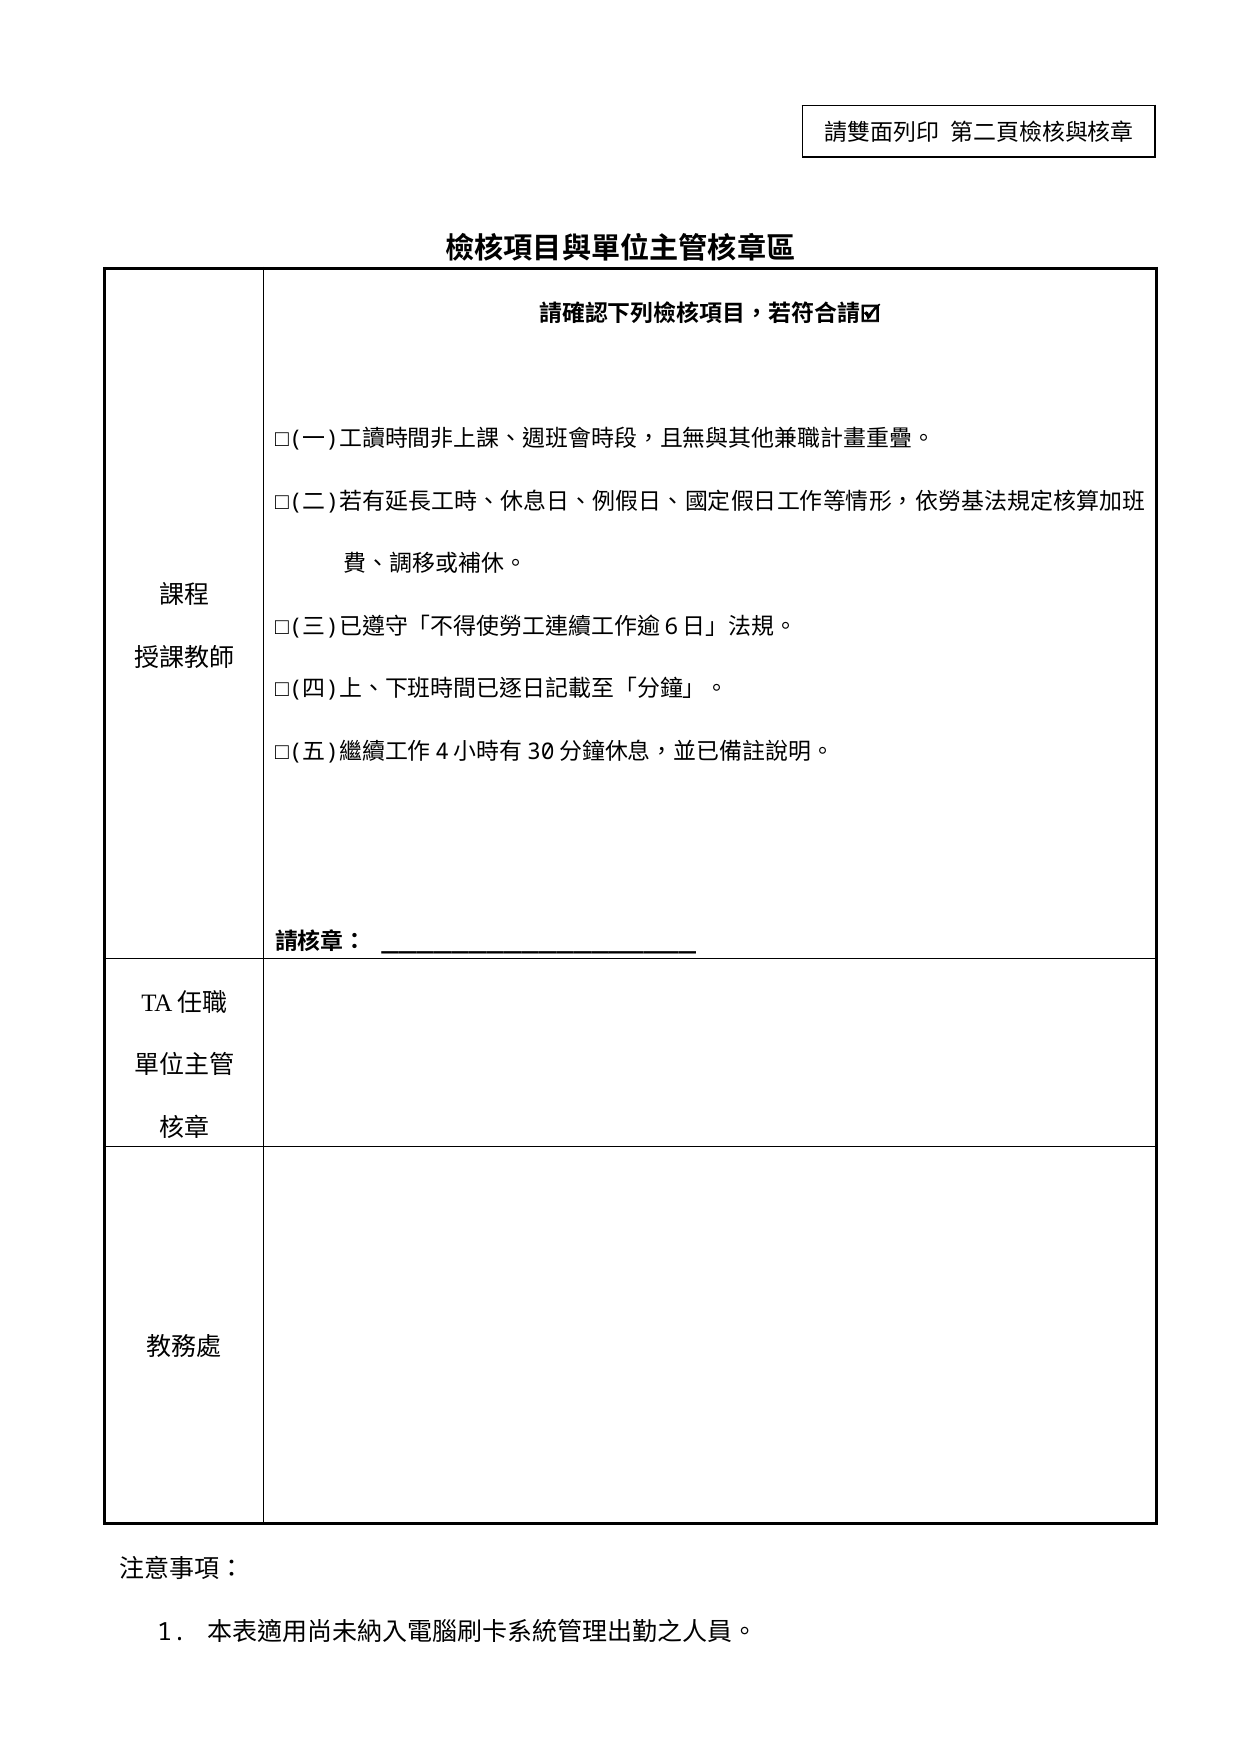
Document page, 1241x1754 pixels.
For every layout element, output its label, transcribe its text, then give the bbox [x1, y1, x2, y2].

text 注意事項： [75, 1525, 1165, 1588]
list 本表適用尚未納入電腦刷卡系統管理出勤之人員。 [157, 1588, 1165, 1650]
text 檢核項目與單位主管核章區 [75, 224, 1165, 267]
table_cell TA任職 單位主管 核章 [106, 959, 263, 1146]
table_cell [264, 1147, 1155, 1522]
table_cell 教務處 [106, 1147, 263, 1522]
table_header 課程 授課教師 [106, 270, 263, 957]
text 請雙面列印 第二頁檢核與核章 [818, 114, 1139, 147]
table_header 請確認下列檢核項目，若符合請 □(一)工讀時間非上課、週班會時段，且無與其他兼職計畫重疊。 □(二)若有延長工時、休息日、例假日、國定假日工作等情形，依勞基法規定核算加班費、調移或補休。 □(三)已遵守「不得使勞工連續工作逾6日」法規。 □(四)上、下班時間已逐日記載至「分鐘」。 □(五)繼續工作4小時有30分鐘休息，並已備註說明。 請核章： __________________ [264, 270, 1155, 957]
table_cell [264, 959, 1155, 1146]
